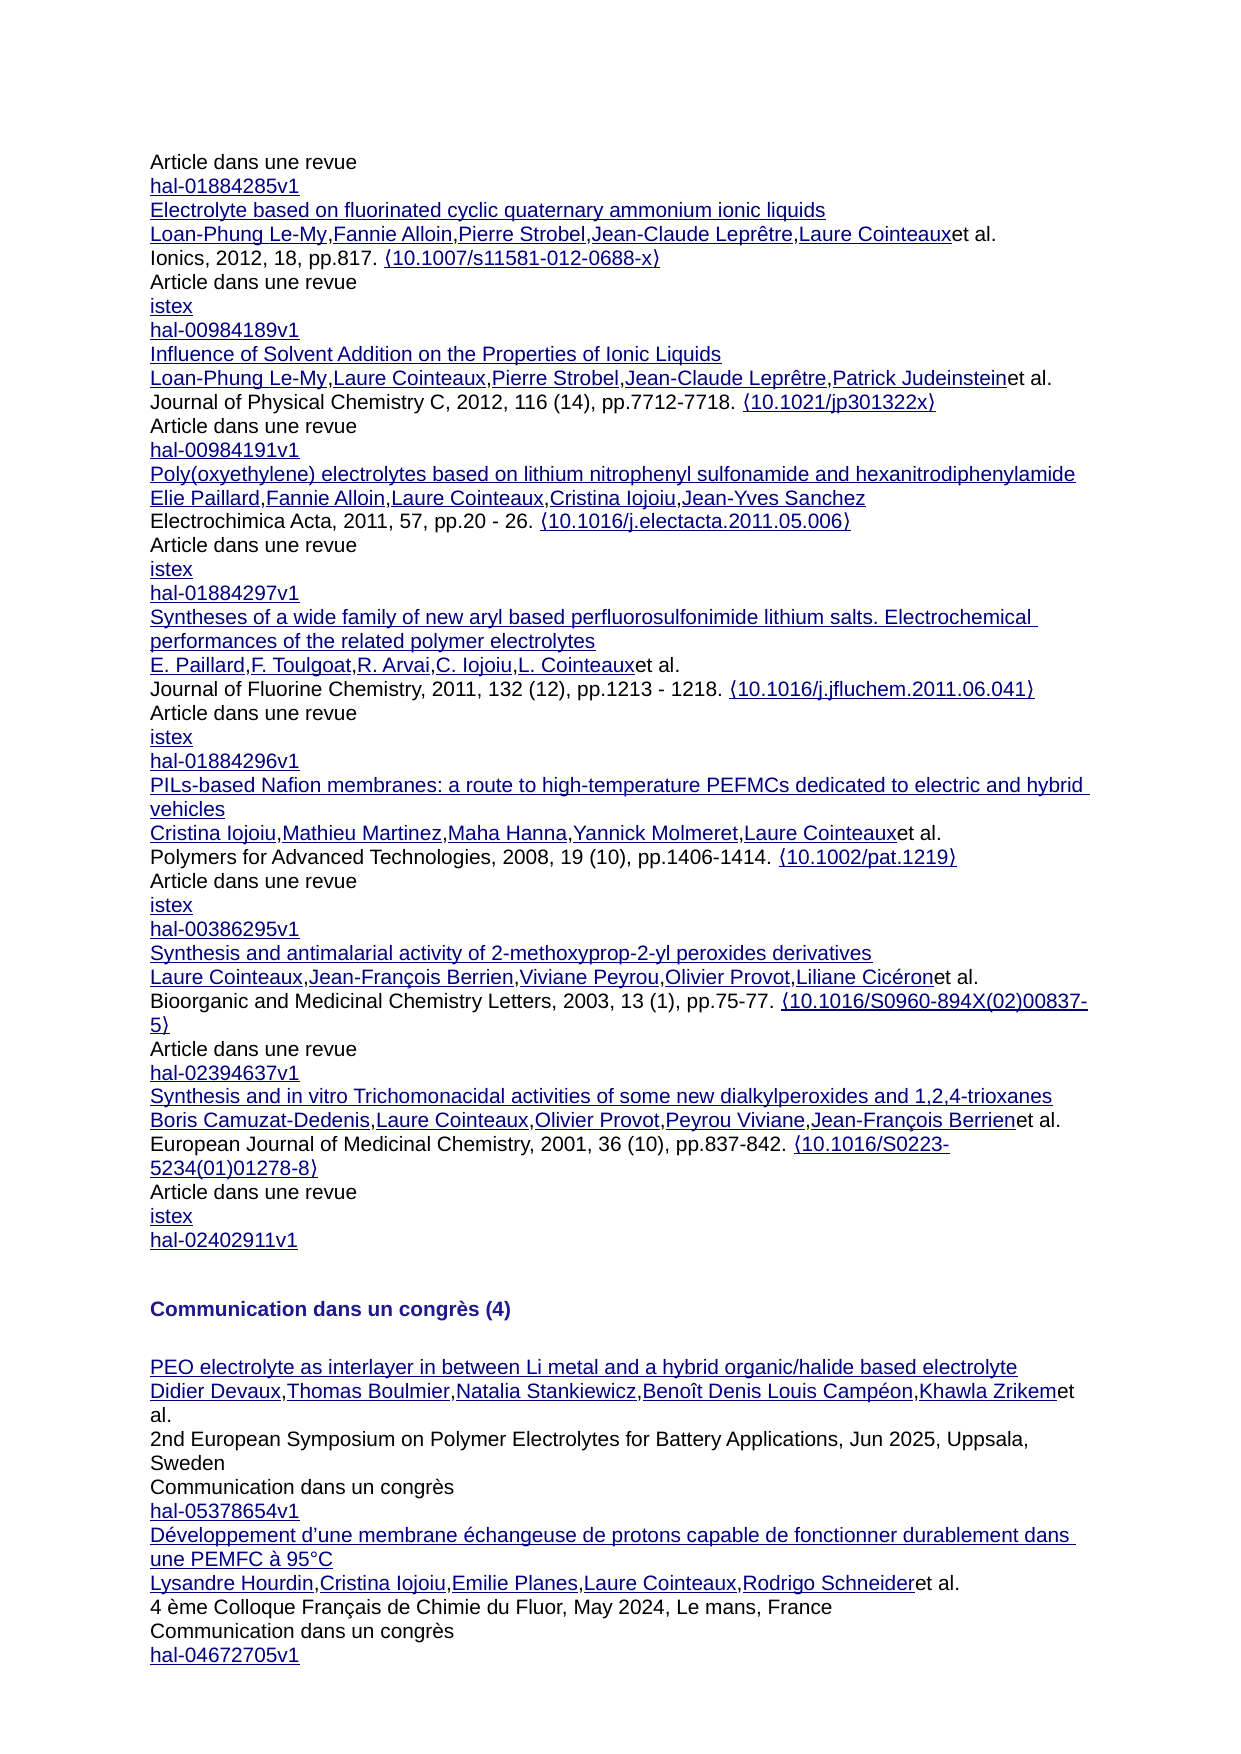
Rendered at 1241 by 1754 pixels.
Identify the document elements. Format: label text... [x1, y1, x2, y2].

table_cell The Interest of Diazonium Chemistry for Aqueous Lithium-Ion Battery F. Alloin,L. Crepel,L. Cointeaux,J.-C. Leprêtre,F. Fusalbaet al. Journal of The Electrochemical Society, 2013, 160 (5), pp.A3171 - A3178. ⟨10.1149/2.026305jes⟩ Article dans une revue hal-01884285v1 [150, 150, 1090, 198]
table_header PEO electrolyte as interlayer in between Li metal and a hybrid organic/halide based electrolyte Didier Devaux,Thomas Boulmier,Natalia Stankiewicz,Benoît Denis Louis Campéon,Khawla Zrikemet al. 2nd European Symposium on Polymer Electrolytes for Battery Applications, Jun 2025, Uppsala, Sweden Communication dans un congrès hal-05378654v1 [150, 1355, 1090, 1523]
table_cell Influence of Solvent Addition on the Properties of Ionic Liquids Loan-Phung Le-My,Laure Cointeaux,Pierre Strobel,Jean-Claude Leprêtre,Patrick Judeinsteinet al. Journal of Physical Chemistry C, 2012, 116 (14), pp.7712-7718. ⟨10.1021/jp301322x⟩ Article dans une revue hal-00984191v1 [150, 342, 1090, 461]
table_cell Poly(oxyethylene) electrolytes based on lithium nitrophenyl sulfonamide and hexanitrodiphenylamide Elie Paillard,Fannie Alloin,Laure Cointeaux,Cristina Iojoiu,Jean-Yves Sanchez Electrochimica Acta, 2011, 57, pp.20 - 26. ⟨10.1016/j.electacta.2011.05.006⟩ Article dans une revue istex hal-01884297v1 [150, 461, 1090, 605]
table_cell Electrolyte based on fluorinated cyclic quaternary ammonium ionic liquids Loan-Phung Le-My,Fannie Alloin,Pierre Strobel,Jean-Claude Leprêtre,Laure Cointeauxet al. Ionics, 2012, 18, pp.817. ⟨10.1007/s11581-012-0688-x⟩ Article dans une revue istex hal-00984189v1 [150, 198, 1090, 342]
table_cell vehicles Cristina Iojoiu,Mathieu Martinez,Maha Hanna,Yannick Molmeret,Laure Cointeauxet al. Polymers for Advanced Technologies, 2008, 19 (10), pp.1406-1414. ⟨10.1002/pat.1219⟩ Article dans une revue istex hal-00386295v1 [150, 795, 1090, 941]
table_cell Développement d’une membrane échangeuse de protons capable de fonctionner durablement dans une PEMFC à 95°C Lysandre Hourdin,Cristina Iojoiu,Emilie Planes,Laure Cointeaux,Rodrigo Schneideret al. 4 ème Colloque Français de Chimie du Fluor, May 2024, Le mans, France Communication dans un congrès hal-04672705v1 [150, 1523, 1090, 1667]
table_cell Syntheses of a wide family of new aryl based perfluorosulfonimide lithium salts. Electrochemical performances of the related polymer electrolytes E. Paillard,F. Toulgoat,R. Arvai,C. Iojoiu,L. Cointeauxet al. Journal of Fluorine Chemistry, 2011, 132 (12), pp.1213 - 1218. ⟨10.1016/j.jfluchem.2011.06.041⟩ Article dans une revue istex hal-01884296v1 [150, 605, 1090, 773]
subtitle Communication dans un congrès (4) [150, 1297, 1090, 1321]
table_cell PILs-based Nafion membranes: a route to high-temperature PEFMCs dedicated to electric and hybrid [150, 773, 1090, 794]
table_cell Synthesis and in vitro Trichomonacidal activities of some new dialkylperoxides and 1,2,4-trioxanes Boris Camuzat-Dedenis,Laure Cointeaux,Olivier Provot,Peyrou Viviane,Jean-François Berrienet al. European Journal of Medicinal Chemistry, 2001, 36 (10), pp.837-842. ⟨10.1016/S0223-5234(01)01278-8⟩ Article dans une revue istex hal-02402911v1 [150, 1084, 1090, 1252]
table_cell Synthesis and antimalarial activity of 2-methoxyprop-2-yl peroxides derivatives Laure Cointeaux,Jean-François Berrien,Viviane Peyrou,Olivier Provot,Liliane Cicéronet al. Bioorganic and Medicinal Chemistry Letters, 2003, 13 (1), pp.75-77. ⟨10.1016/S0960-894X(02)00837-5⟩ Article dans une revue hal-02394637v1 [150, 941, 1090, 1084]
